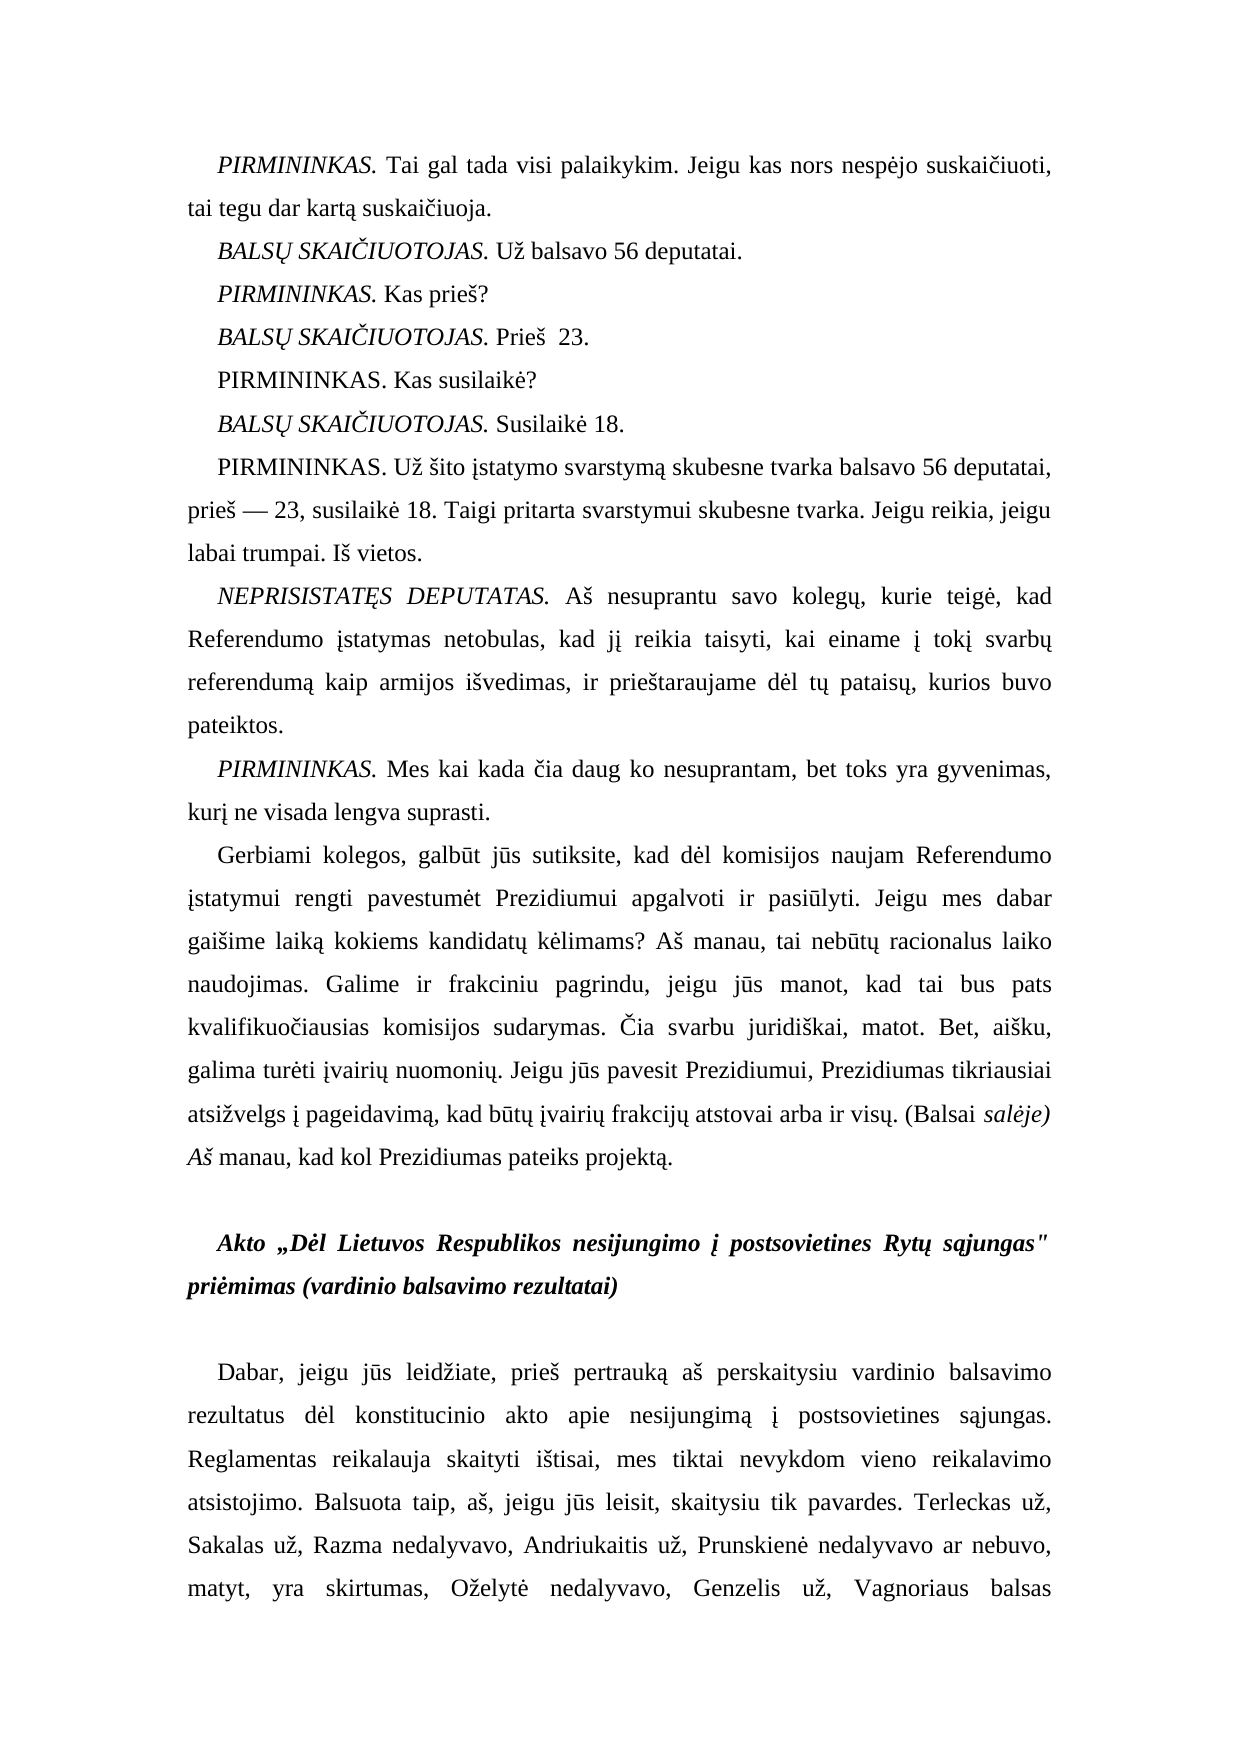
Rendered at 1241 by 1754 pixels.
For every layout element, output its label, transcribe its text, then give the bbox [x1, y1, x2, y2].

text PIRMININKAS. Mes kai kada čia daug ko nesuprantam, bet toks yra gyvenimas, kurį ne visada lengva suprasti. [187, 754, 1053, 826]
text PIRMININKAS. Kas susilaikė? [187, 366, 1053, 394]
text NEPRISISTATĘS DEPUTATAS. Aš nesuprantu savo kolegų, kurie teigė, kad Referendumo įstatymas netobulas, kad jį reikia taisyti, kai einame į tokį svarbų referendumą kaip armijos išvedimas, ir prieštaraujame dėl tų pataisų, kurios buvo pateiktos. [187, 581, 1053, 739]
text PIRMININKAS. Už šito įstatymo svarstymą skubesne tvarka balsavo 56 deputatai, prieš — 23, susilaikė 18. Taigi pritarta svarstymui skubesne tvarka. Jeigu reikia, jeigu labai trumpai. Iš vietos. [187, 452, 1053, 567]
text BALSŲ SKAIČIUOTOJAS. Susilaikė 18. [187, 409, 1053, 437]
text Akto „Dėl Lietuvos Respublikos nesijungimo į postsovietines Rytų sąjungas" priėmimas (vardinio balsavimo rezultatai) [187, 1228, 1053, 1300]
text BALSŲ SKAIČIUOTOJAS. Už balsavo 56 deputatai. [187, 236, 1053, 265]
text PIRMININKAS. Kas prieš? [187, 279, 1053, 308]
text BALSŲ SKAIČIUOTOJAS. Prieš 23. [187, 322, 1053, 351]
text PIRMININKAS. Tai gal tada visi palaikykim. Jeigu kas nors nespėjo suskaičiuoti, tai tegu dar kartą suskaičiuoja. [187, 150, 1053, 222]
text Gerbiami kolegos, galbūt jūs sutiksite, kad dėl komisijos naujam Referendumo įstatymui rengti pavestumėt Prezidiumui apgalvoti ir pasiūlyti. Jeigu mes dabar gaišime laiką kokiems kandidatų kėlimams? Aš manau, tai nebūtų racionalus laiko naudojimas. Galime ir frakciniu pagrindu, jeigu jūs manot, kad tai bus pats kvalifikuočiausias komisijos sudarymas. Čia svarbu juridiškai, matot. Bet, aišku, galima turėti įvairių nuomonių. Jeigu jūs pavesit Prezidiumui, Prezidiumas tikriausiai atsižvelgs į pageidavimą, kad būtų įvairių frakcijų atstovai arba ir visų. (Balsai salėje) Aš manau, kad kol Prezidiumas pateiks projektą. [187, 840, 1053, 1171]
text Dabar, jeigu jūs leidžiate, prieš pertrauką aš perskaitysiu vardinio balsavimo rezultatus dėl konstitucinio akto apie nesijungimą į postsovietines sąjungas. Reglamentas reikalauja skaityti ištisai, mes tiktai nevykdom vieno reikalavimo atsistojimo. Balsuota taip, aš, jeigu jūs leisit, skaitysiu tik pavardes. Terleckas už, Sakalas už, Razma nedalyvavo, Andriukaitis už, Prunskienė nedalyvavo ar nebuvo, matyt, yra skirtumas, Oželytė nedalyvavo, Genzelis už, Vagnoriaus balsas [187, 1357, 1053, 1602]
